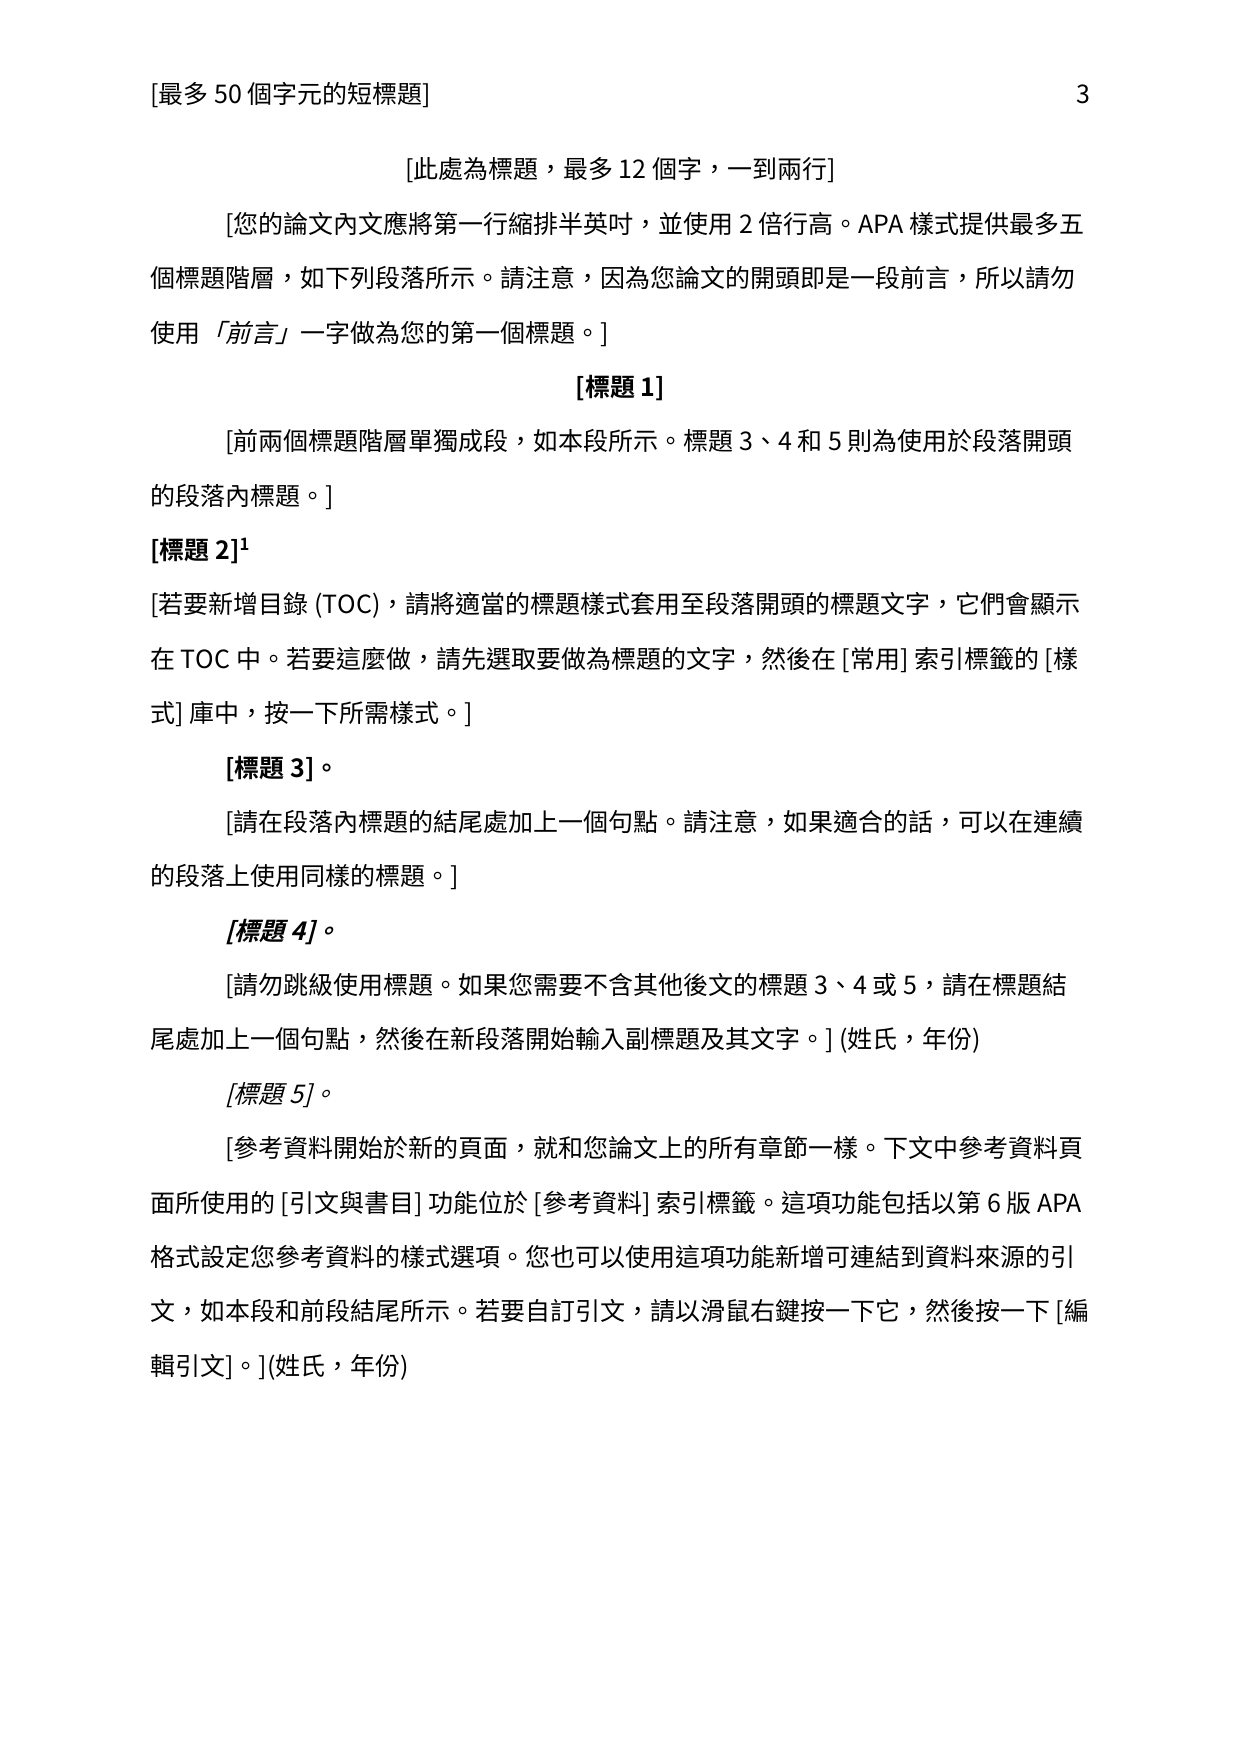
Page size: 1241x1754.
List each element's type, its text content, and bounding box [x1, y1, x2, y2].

text [若要新增目錄 (TOC)，請將適當的標題樣式套用至段落開頭的標題文字，它們會顯示在 TOC 中。若要這麼做，請先選取要做為標題的文字，然後在 [常用] 索引標籤的 [樣式] 庫中，按一下所需樣式。] [150, 585, 1090, 730]
text [請在段落內標題的結尾處加上一個句點。請注意，如果適合的話，可以在連續的段落上使用同樣的標題。] [150, 802, 1090, 893]
subtitle [標題 5]。 [150, 1074, 1090, 1111]
text [前兩個標題階層單獨成段，如本段所示。標題 3、4 和 5 則為使用於段落開頭的段落內標題。] [150, 422, 1090, 512]
subtitle [標題 2]1 [150, 531, 1090, 567]
subtitle [標題 3]。 [150, 748, 1090, 784]
text [請勿跳級使用標題。如果您需要不含其他後文的標題 3、4 或 5，請在標題結尾處加上一個句點，然後在新段落開始輸入副標題及其文字。] (姓氏，年份) [150, 966, 1090, 1056]
subtitle [標題 1] [150, 367, 1090, 404]
text [您的論文內文應將第一行縮排半英吋，並使用 2 倍行高。APA 樣式提供最多五個標題階層，如下列段落所示。請注意，因為您論文的開頭即是一段前言，所以請勿使用「前言」一字做為您的第一個標題。] [150, 204, 1090, 349]
text [參考資料開始於新的頁面，就和您論文上的所有章節一樣。下文中參考資料頁面所使用的 [引文與書目] 功能位於 [參考資料] 索引標籤。這項功能包括以第 6 版 APA 格式設定您參考資料的樣式選項。您也可以使用這項功能新增可連結到資料來源的引文，如本段和前段結尾所示。若要自訂引文，請以滑鼠右鍵按一下它，然後按一下 [編輯引文]。](姓氏，年份) [150, 1129, 1090, 1382]
subtitle [標題 4]。 [150, 911, 1090, 947]
subtitle [此處為標題，最多 12 個字，一到兩行] [150, 150, 1090, 186]
